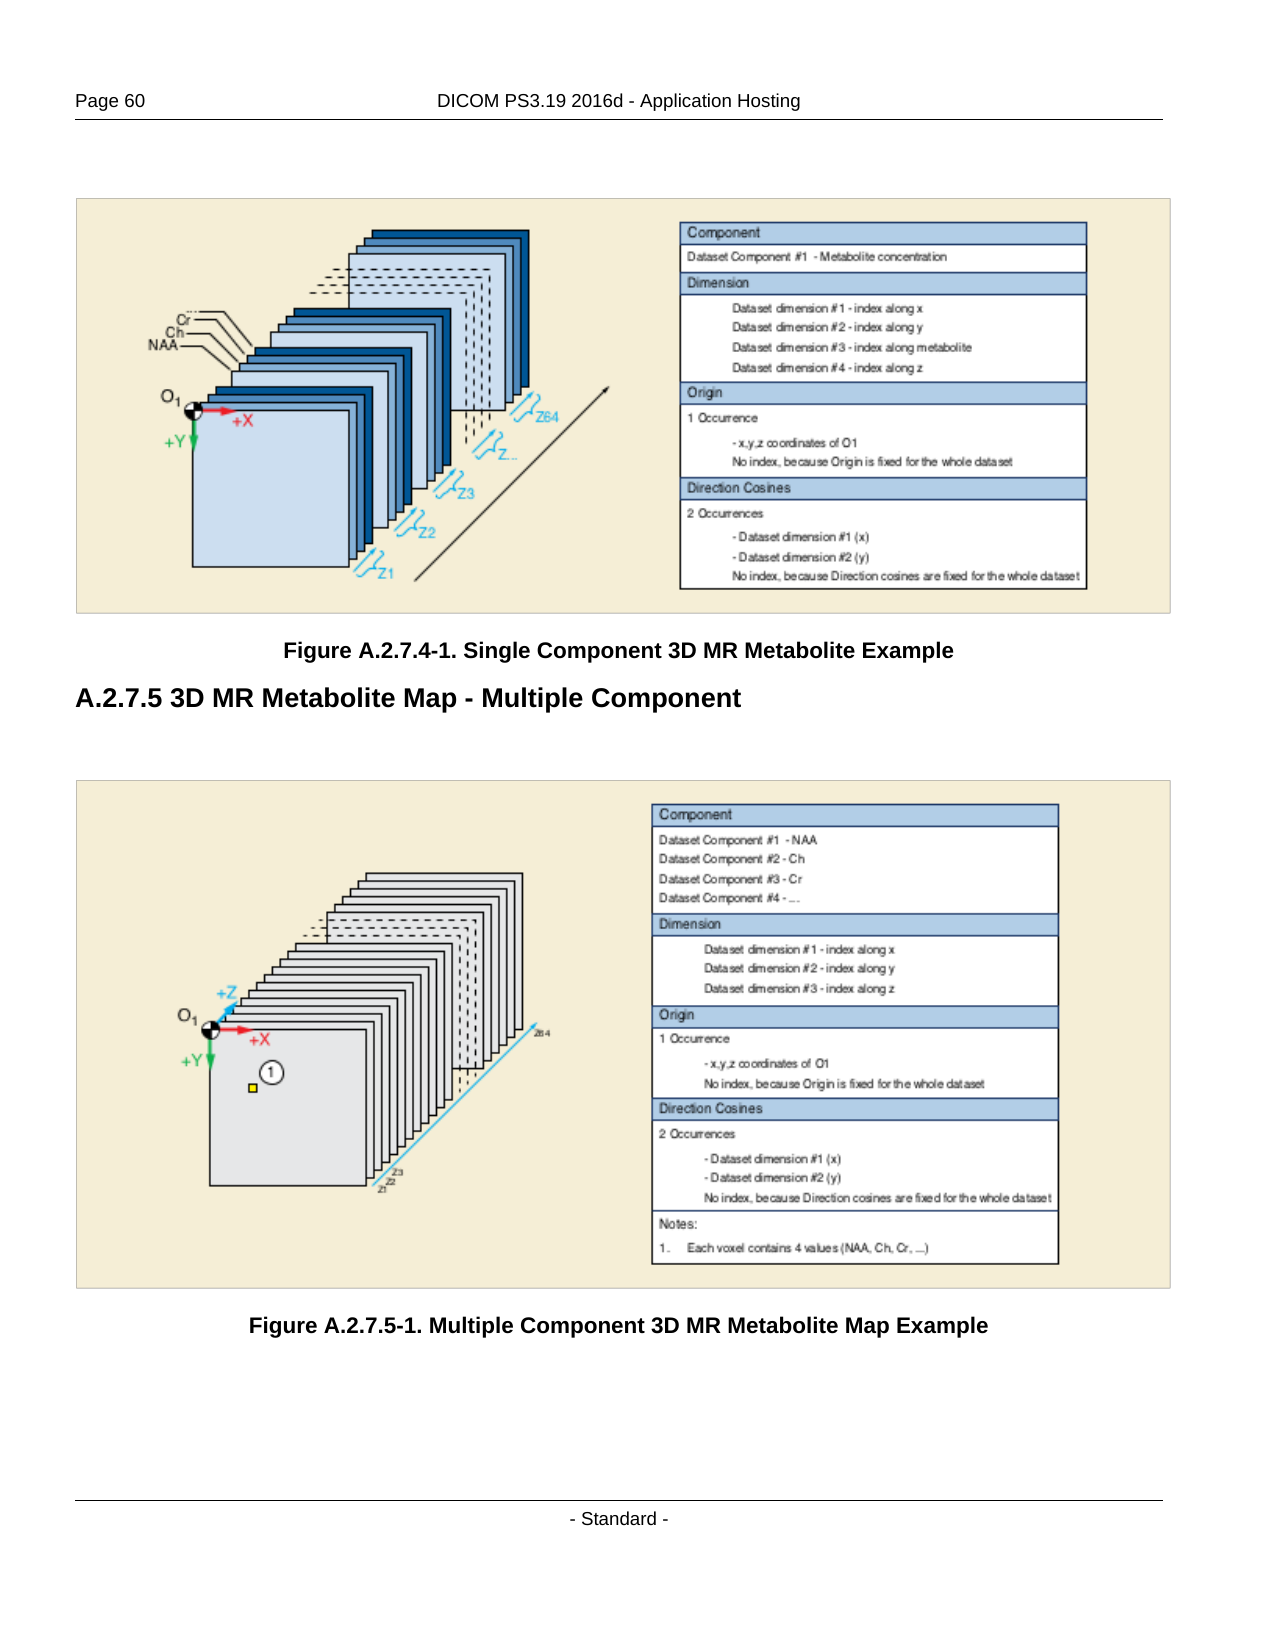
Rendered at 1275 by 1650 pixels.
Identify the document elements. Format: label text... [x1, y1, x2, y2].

text Figure A.2.7.4-1. Single Component 3D MR Metabolite Example [75, 637, 1162, 663]
text A.2.7.5 3D MR Metabolite Map - Multiple Component [75, 682, 1162, 713]
picture [75, 197, 1172, 615]
picture [75, 779, 1172, 1290]
text Figure A.2.7.5-1. Multiple Component 3D MR Metabolite Map Example [75, 1312, 1162, 1338]
